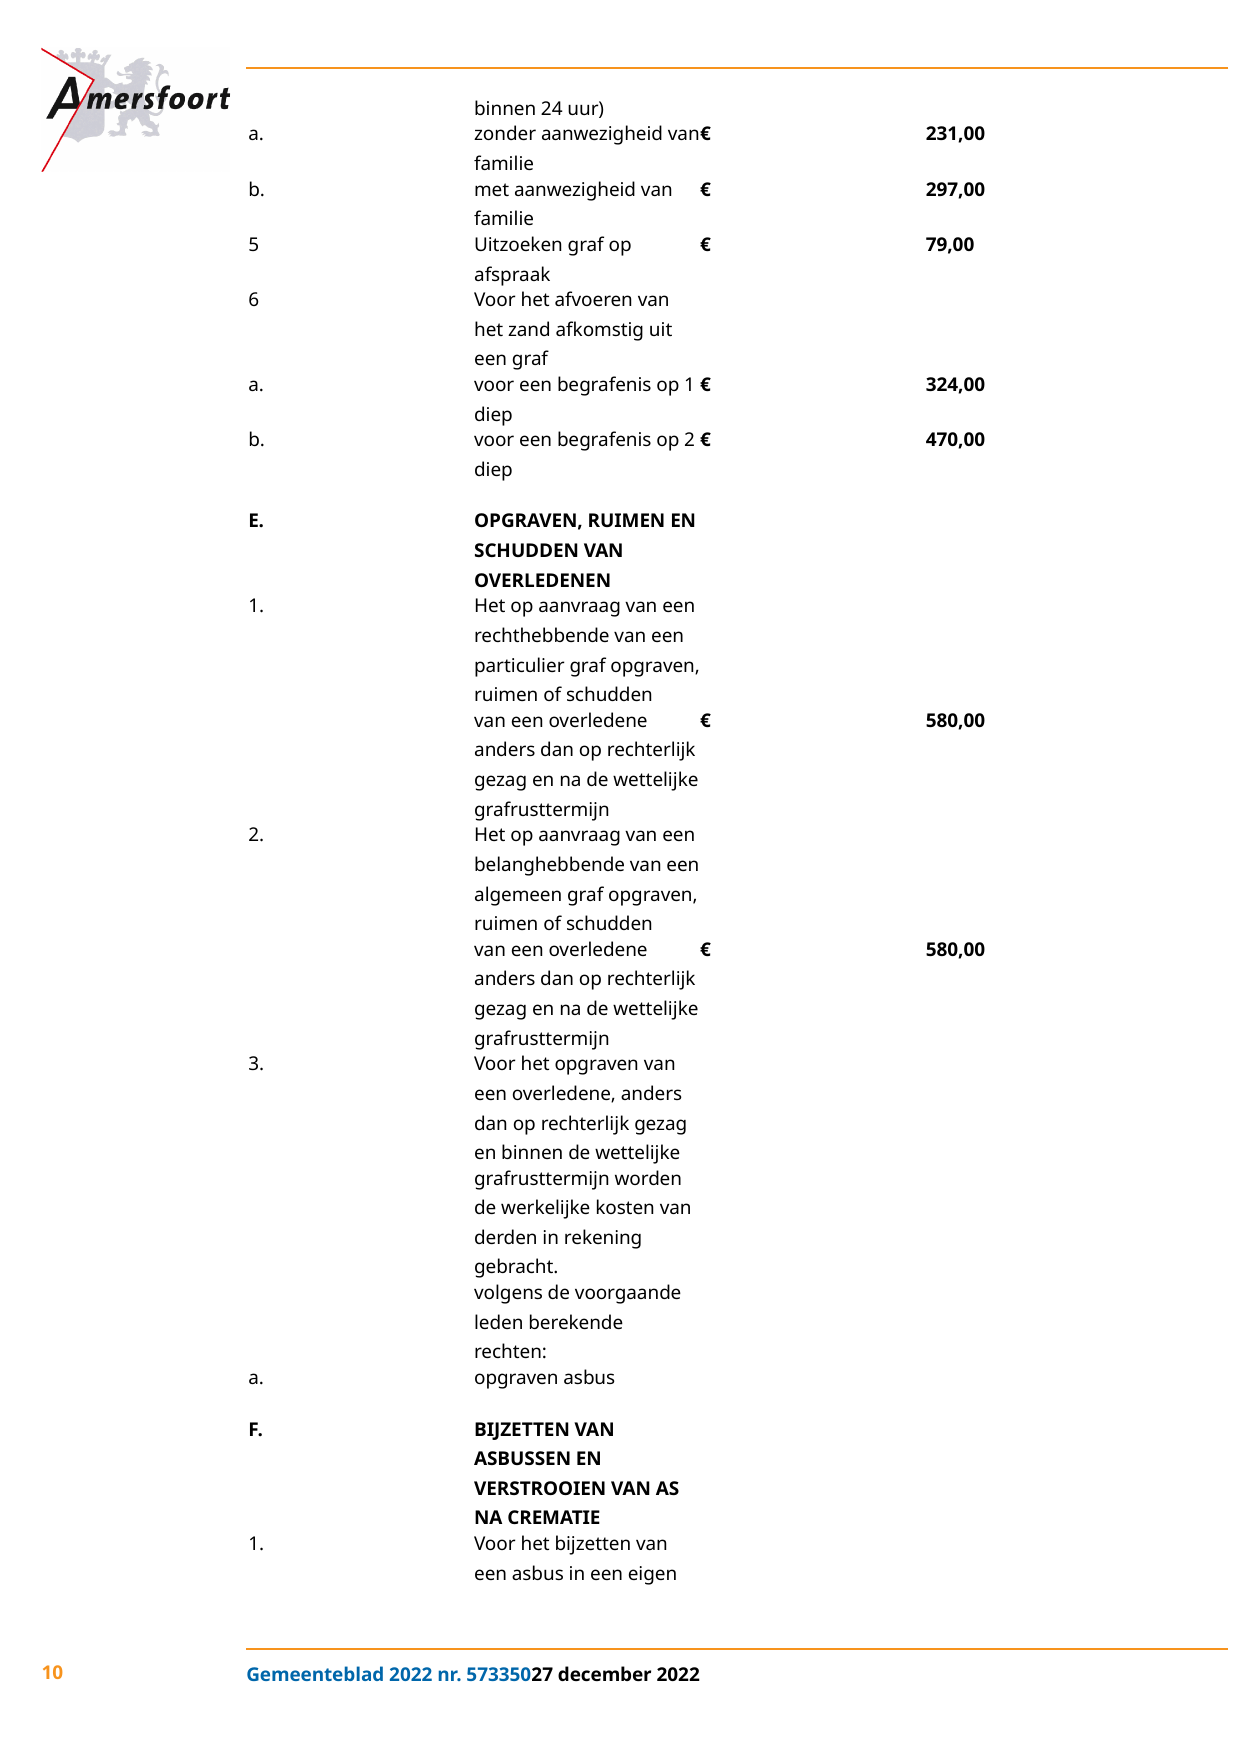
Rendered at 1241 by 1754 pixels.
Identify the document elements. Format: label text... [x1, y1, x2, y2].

table_cell € [700, 707, 926, 822]
table_cell [248, 95, 474, 121]
table_cell [926, 593, 1152, 707]
table_cell 79,00 [926, 231, 1152, 286]
table_cell voor een begrafenis op 1 diep [474, 371, 700, 427]
table_cell Voor het opgraven van een overledene, anders dan op rechterlijk gezag en binnen de wettelijke [474, 1051, 700, 1165]
table_cell 6 [248, 286, 474, 371]
table_cell [700, 1165, 926, 1279]
table_cell [248, 707, 474, 822]
table_cell Het op aanvraag van een belanghebbende van een algemeen graf opgraven, ruimen of schudden [474, 822, 700, 936]
table_cell a. [248, 121, 474, 176]
table_cell OPGRAVEN, RUIMEN EN SCHUDDEN VAN OVERLEDENEN [474, 508, 700, 593]
table_cell van een overledene anders dan op rechterlijk gezag en na de wettelijke grafrusttermijn [474, 707, 700, 822]
table_cell F. [248, 1416, 474, 1530]
table_cell [926, 95, 1152, 121]
table_cell BIJZETTEN VAN ASBUSSEN EN VERSTROOIEN VAN AS NA CREMATIE [474, 1416, 700, 1530]
table_cell [474, 482, 700, 508]
table_cell [926, 1165, 1152, 1279]
table_cell [700, 482, 926, 508]
table_cell [474, 1390, 700, 1416]
table_cell met aanwezigheid van familie [474, 176, 700, 231]
table_cell € [700, 121, 926, 176]
table_cell 5 [248, 231, 474, 286]
table_cell grafrusttermijn worden de werkelijke kosten van derden in rekening gebracht. [474, 1165, 700, 1279]
table_cell van een overledene anders dan op rechterlijk gezag en na de wettelijke grafrusttermijn [474, 936, 700, 1051]
table_cell € [700, 936, 926, 1051]
table_cell b. [248, 176, 474, 231]
table_cell 324,00 [926, 371, 1152, 427]
table_cell [700, 1416, 926, 1530]
table_cell [926, 1390, 1152, 1416]
table_cell b. [248, 427, 474, 482]
table_cell [700, 1051, 926, 1165]
table_cell [248, 1390, 474, 1416]
table_cell [926, 1280, 1152, 1364]
table_cell [926, 482, 1152, 508]
table_cell 2. [248, 822, 474, 936]
table_cell [700, 286, 926, 371]
table_cell Het op aanvraag van een rechthebbende van een particulier graf opgraven, ruimen of schudden [474, 593, 700, 707]
table_cell volgens de voorgaande leden berekende rechten: [474, 1280, 700, 1364]
table_cell 1. [248, 1530, 474, 1586]
table_cell 3. [248, 1051, 474, 1165]
table_cell [248, 1165, 474, 1279]
table_cell 470,00 [926, 427, 1152, 482]
table_cell zonder aanwezigheid van familie [474, 121, 700, 176]
table_cell Voor het bijzetten van een asbus in een eigen [474, 1530, 700, 1586]
table_cell [926, 286, 1152, 371]
table_cell [926, 1416, 1152, 1530]
table_cell 580,00 [926, 707, 1152, 822]
table_cell [248, 936, 474, 1051]
table_cell [700, 593, 926, 707]
table_cell a. [248, 1364, 474, 1390]
table_cell [700, 1280, 926, 1364]
table_cell 231,00 [926, 121, 1152, 176]
table_cell voor een begrafenis op 2 diep [474, 427, 700, 482]
table_cell [700, 508, 926, 593]
table_cell [926, 1051, 1152, 1165]
table_cell [248, 1280, 474, 1364]
table_cell E. [248, 508, 474, 593]
table_cell [700, 1390, 926, 1416]
table_cell 297,00 [926, 176, 1152, 231]
table_cell binnen 24 uur) [474, 95, 700, 121]
table_cell [700, 822, 926, 936]
picture [41, 47, 231, 172]
table_cell Voor het afvoeren van het zand afkomstig uit een graf [474, 286, 700, 371]
table_cell [926, 1530, 1152, 1586]
table_cell € [700, 176, 926, 231]
table_cell [700, 95, 926, 121]
table_cell 1. [248, 593, 474, 707]
table_cell opgraven asbus [474, 1364, 700, 1390]
table_cell [926, 508, 1152, 593]
table_cell [248, 482, 474, 508]
table_cell [700, 1364, 926, 1390]
table_cell 580,00 [926, 936, 1152, 1051]
table_cell € [700, 371, 926, 427]
table_cell [700, 1530, 926, 1586]
table_cell [926, 1364, 1152, 1390]
table_cell € [700, 231, 926, 286]
table_cell Uitzoeken graf op afspraak [474, 231, 700, 286]
table_cell a. [248, 371, 474, 427]
table_cell € [700, 427, 926, 482]
table_cell [926, 822, 1152, 936]
